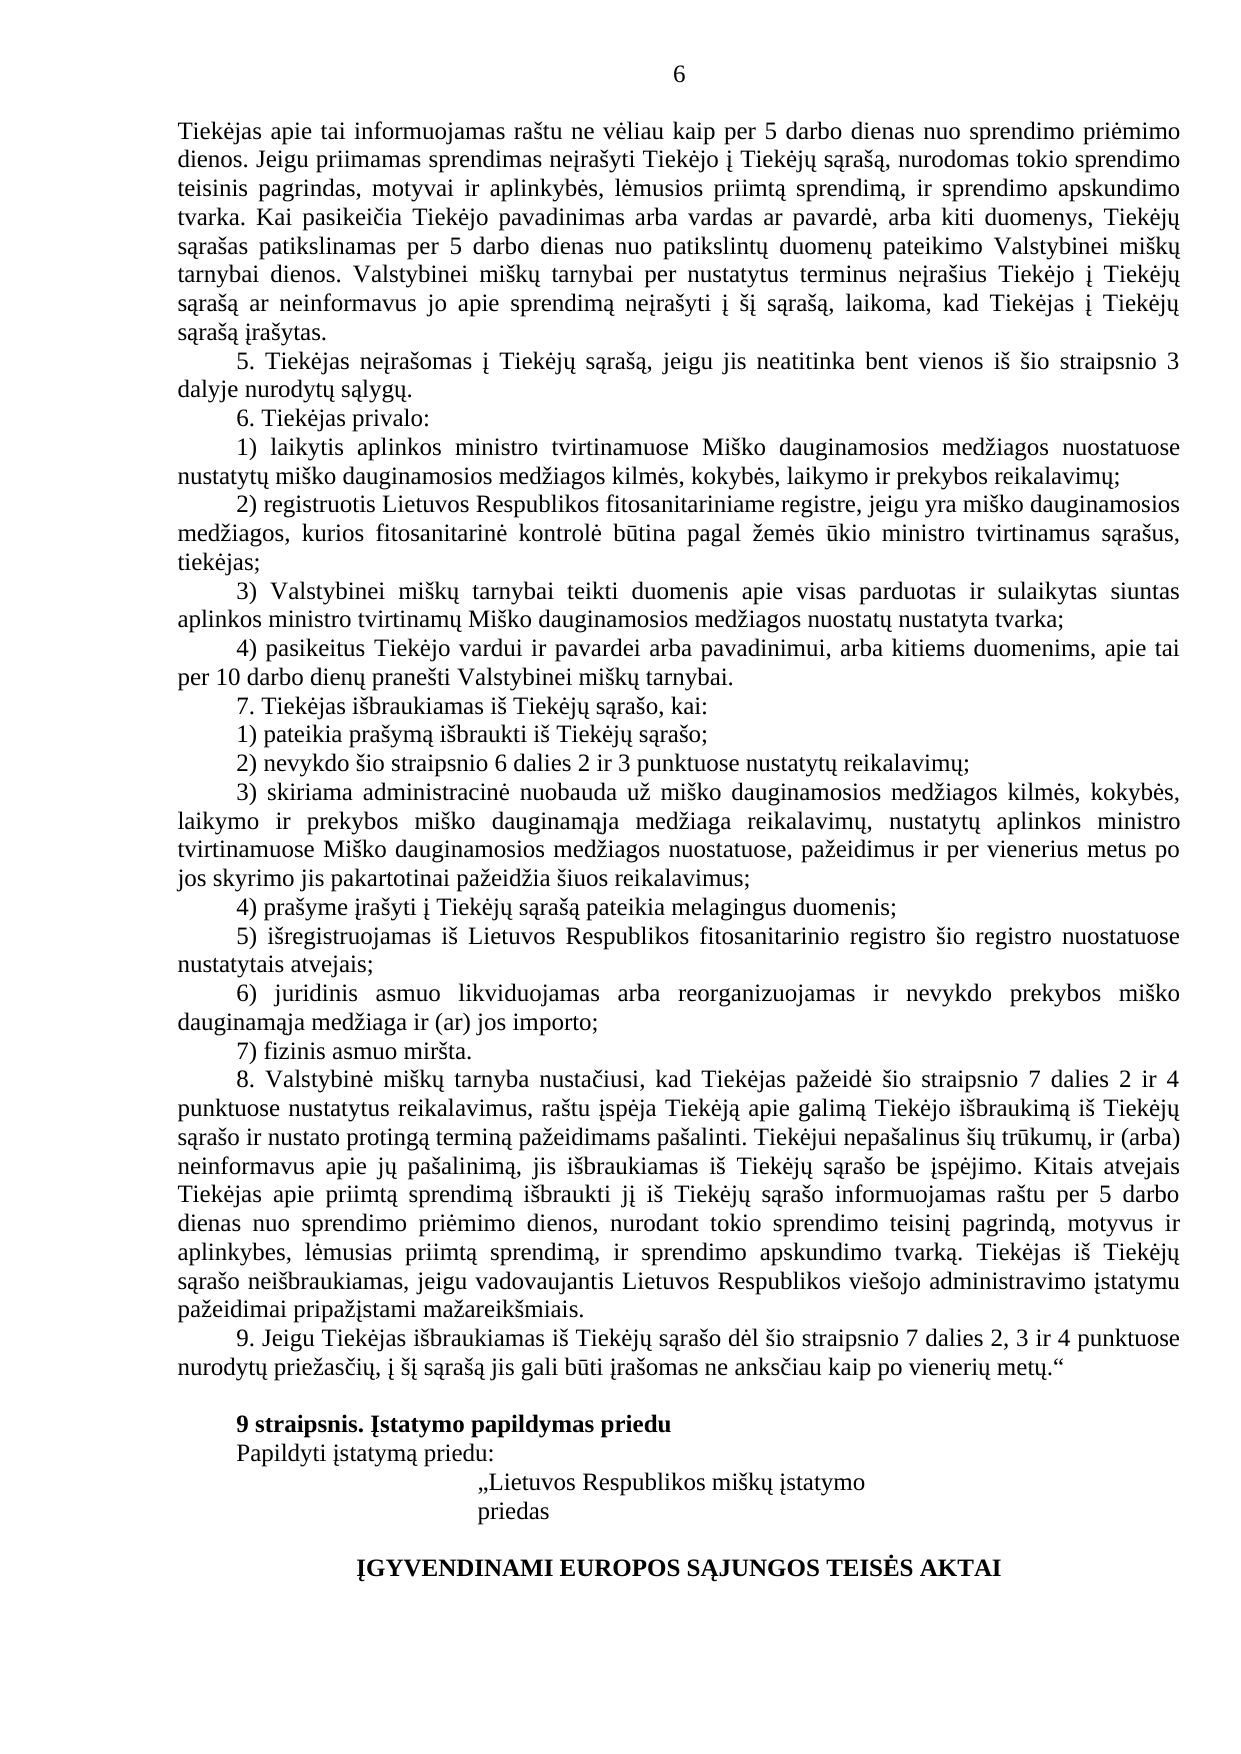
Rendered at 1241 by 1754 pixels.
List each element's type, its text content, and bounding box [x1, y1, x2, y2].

text 4) pasikeitus Tiekėjo vardui ir pavardei arba pavadinimui, arba kitiems duomenims, apie tai per 10 darbo dienų pranešti Valstybinei miškų tarnybai. [177, 633, 1181, 691]
text 2) nevykdo šio straipsnio 6 dalies 2 ir 3 punktuose nustatytų reikalavimų; [177, 748, 1181, 777]
text 3) skiriama administracinė nuobauda už miško dauginamosios medžiagos kilmės, kokybės, laikymo ir prekybos miško dauginamąja medžiaga reikalavimų, nustatytų aplinkos ministro tvirtinamuose Miško dauginamosios medžiagos nuostatuose, pažeidimus ir per vienerius metus po jos skyrimo jis pakartotinai pažeidžia šiuos reikalavimus; [177, 777, 1181, 892]
text 5) išregistruojamas iš Lietuvos Respublikos fitosanitarinio registro šio registro nuostatuose nustatytais atvejais; [177, 921, 1181, 978]
text 6) juridinis asmuo likviduojamas arba reorganizuojamas ir nevykdo prekybos miško dauginamąja medžiaga ir (ar) jos importo; [177, 978, 1181, 1036]
text 9 straipsnis. Įstatymo papildymas priedu [177, 1409, 1181, 1438]
text 6. Tiekėjas privalo: [177, 403, 1181, 432]
text 7) fizinis asmuo miršta. [177, 1036, 1181, 1064]
text 1) laikytis aplinkos ministro tvirtinamuose Miško dauginamosios medžiagos nuostatuose nustatytų miško dauginamosios medžiagos kilmės, kokybės, laikymo ir prekybos reikalavimų; [177, 432, 1181, 489]
text 2) registruotis Lietuvos Respublikos fitosanitariniame registre, jeigu yra miško dauginamosios medžiagos, kurios fitosanitarinė kontrolė būtina pagal žemės ūkio ministro tvirtinamus sąrašus, tiekėjas; [177, 489, 1181, 576]
text 5. Tiekėjas neįrašomas į Tiekėjų sąrašą, jeigu jis neatitinka bent vienos iš šio straipsnio 3 dalyje nurodytų sąlygų. [177, 346, 1181, 403]
text 1) pateikia prašymą išbraukti iš Tiekėjų sąrašo; [177, 719, 1181, 748]
text 7. Tiekėjas išbraukiamas iš Tiekėjų sąrašo, kai: [177, 691, 1181, 719]
text ĮGYVENDINAMI EUROPOS SĄJUNGOS TEISĖS AKTAI [177, 1553, 1181, 1582]
text „Lietuvos Respublikos miškų įstatymo [177, 1467, 1181, 1496]
text 3) Valstybinei miškų tarnybai teikti duomenis apie visas parduotas ir sulaikytas siuntas aplinkos ministro tvirtinamų Miško dauginamosios medžiagos nuostatų nustatyta tvarka; [177, 576, 1181, 633]
text 9. Jeigu Tiekėjas išbraukiamas iš Tiekėjų sąrašo dėl šio straipsnio 7 dalies 2, 3 ir 4 punktuose nurodytų priežasčių, į šį sąrašą jis gali būti įrašomas ne anksčiau kaip po vienerių metų.“ [177, 1323, 1181, 1381]
text Papildyti įstatymą priedu: [177, 1438, 1181, 1467]
text priedas [177, 1496, 1181, 1524]
text 4) prašyme įrašyti į Tiekėjų sąrašą pateikia melagingus duomenis; [177, 892, 1181, 921]
text Tiekėjas apie tai informuojamas raštu ne vėliau kaip per 5 darbo dienas nuo sprendimo priėmimo dienos. Jeigu priimamas sprendimas neįrašyti Tiekėjo į Tiekėjų sąrašą, nurodomas tokio sprendimo teisinis pagrindas, motyvai ir aplinkybės, lėmusios priimtą sprendimą, ir sprendimo apskundimo tvarka. Kai pasikeičia Tiekėjo pavadinimas arba vardas ar pavardė, arba kiti duomenys, Tiekėjų sąrašas patikslinamas per 5 darbo dienas nuo patikslintų duomenų pateikimo Valstybinei miškų tarnybai dienos. Valstybinei miškų tarnybai per nustatytus terminus neįrašius Tiekėjo į Tiekėjų sąrašą ar neinformavus jo apie sprendimą neįrašyti į šį sąrašą, laikoma, kad Tiekėjas į Tiekėjų sąrašą įrašytas. [177, 116, 1181, 346]
text 8. Valstybinė miškų tarnyba nustačiusi, kad Tiekėjas pažeidė šio straipsnio 7 dalies 2 ir 4 punktuose nustatytus reikalavimus, raštu įspėja Tiekėją apie galimą Tiekėjo išbraukimą iš Tiekėjų sąrašo ir nustato protingą terminą pažeidimams pašalinti. Tiekėjui nepašalinus šių trūkumų, ir (arba) neinformavus apie jų pašalinimą, jis išbraukiamas iš Tiekėjų sąrašo be įspėjimo. Kitais atvejais Tiekėjas apie priimtą sprendimą išbraukti jį iš Tiekėjų sąrašo informuojamas raštu per 5 darbo dienas nuo sprendimo priėmimo dienos, nurodant tokio sprendimo teisinį pagrindą, motyvus ir aplinkybes, lėmusias priimtą sprendimą, ir sprendimo apskundimo tvarką. Tiekėjas iš Tiekėjų sąrašo neišbraukiamas, jeigu vadovaujantis Lietuvos Respublikos viešojo administravimo įstatymu pažeidimai pripažįstami mažareikšmiais. [177, 1064, 1181, 1323]
